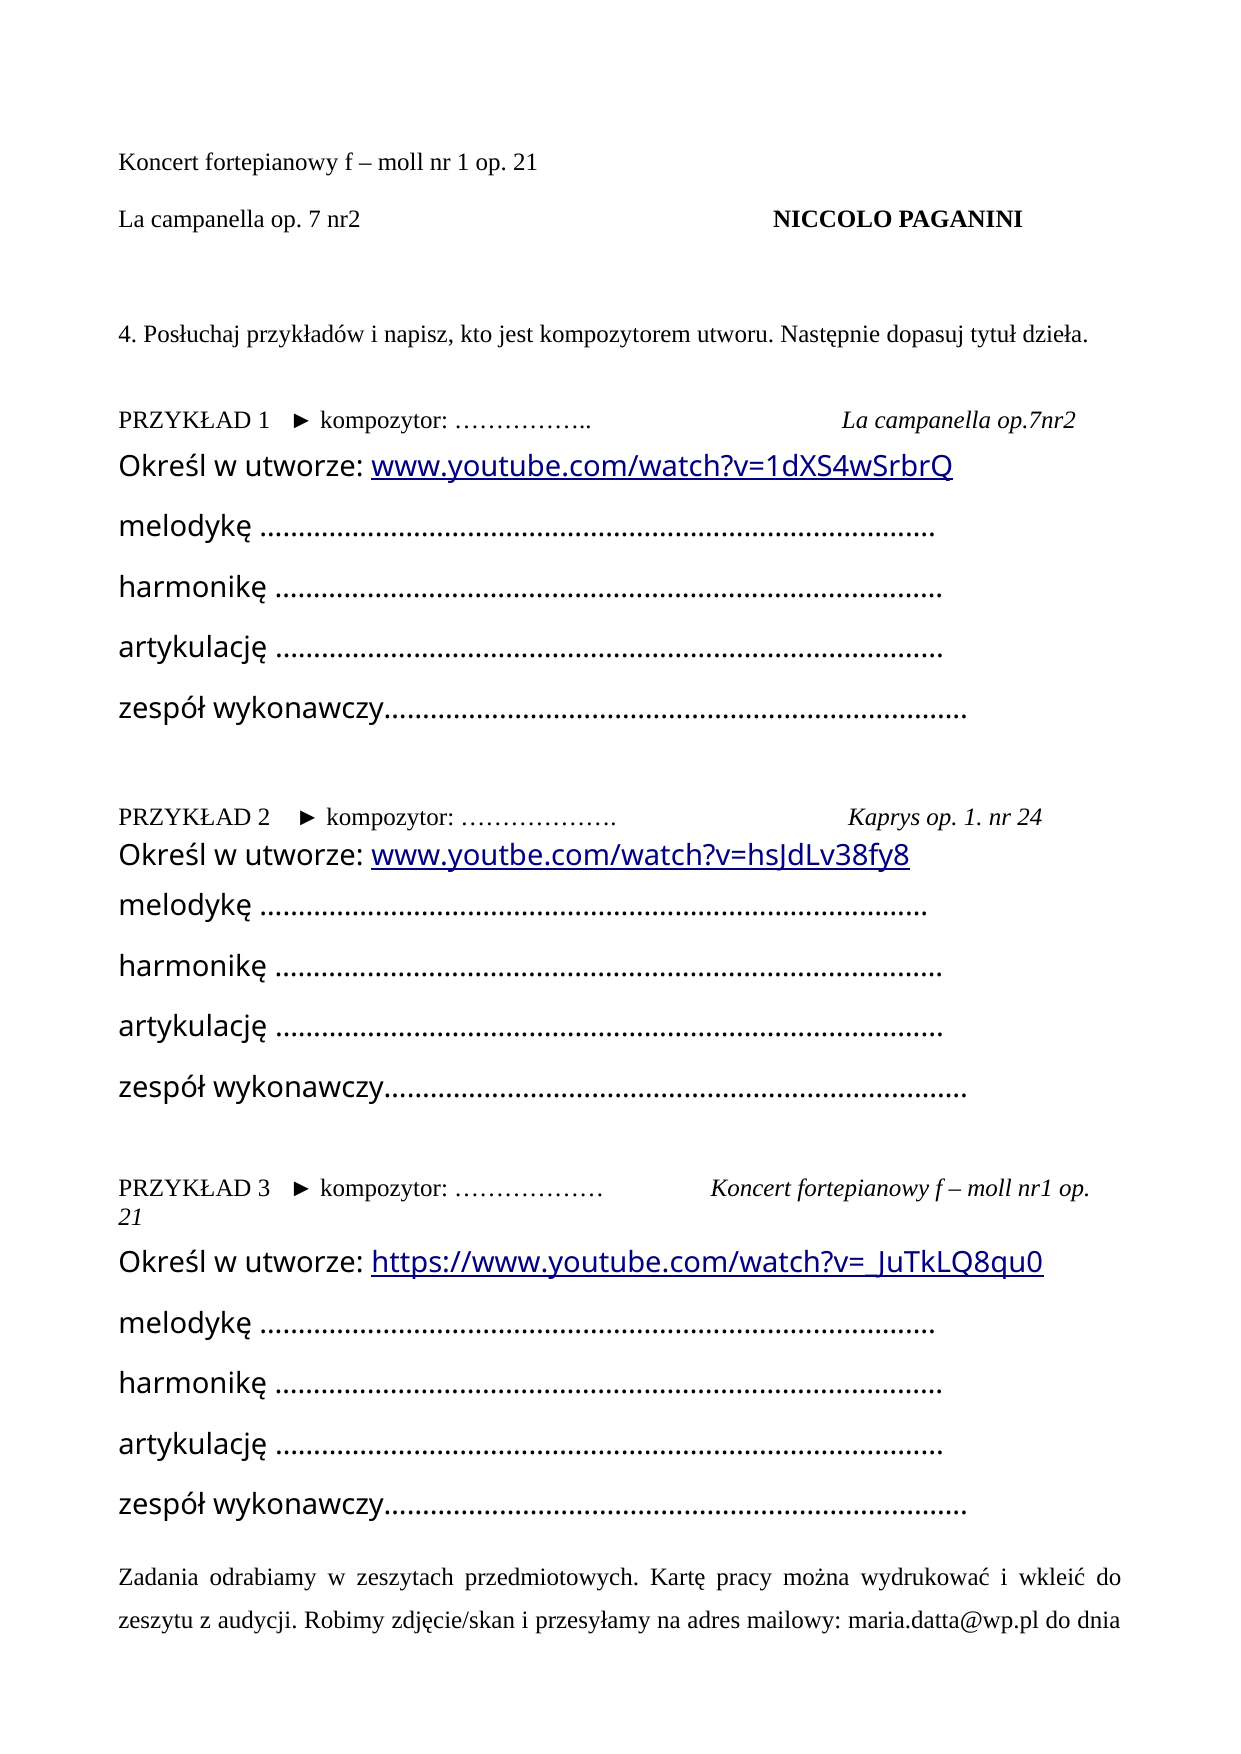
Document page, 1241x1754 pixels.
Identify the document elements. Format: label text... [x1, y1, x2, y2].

text Zadania odrabiamy w zeszytach przedmiotowych. Kartę pracy można wydrukować i wkleić do zeszytu z audycji. Robimy zdjęcie/skan i przesyłamy na adres mailowy: maria.datta@wp.pl do dnia [118, 1562, 1122, 1634]
text melodykę ……………………………………………………………………………. [118, 505, 1122, 545]
text melodykę ……………………………………………………………………………. [118, 1302, 1122, 1342]
text 4. Posłuchaj przykładów i napisz, kto jest kompozytorem utworu. Następnie dopasuj tytuł dzieła. [118, 319, 1122, 348]
text Koncert fortepianowy f – moll nr 1 op. 21 [118, 147, 1122, 176]
text harmonikę …………………………………………………………………………… [118, 1362, 1122, 1402]
text PRZYKŁAD 3 ► kompozytor: ……………… Koncert fortepianowy f – moll nr1 op. 21 [118, 1173, 1122, 1231]
text zespół wykonawczy…………………………………………………………………. [118, 1066, 1122, 1106]
text artykulację …………………………………………………………………………... [118, 1423, 1122, 1463]
text zespół wykonawczy…………………………………………………………………. [118, 1483, 1122, 1523]
text La campanella op. 7 nr2 NICCOLO PAGANINI [118, 204, 1122, 233]
text harmonikę …………………………………………………………………………… [118, 566, 1122, 606]
text PRZYKŁAD 1 ► kompozytor: …………….. La campanella op.7nr2 [118, 406, 1122, 434]
text Określ w utworze: https://www.youtube.com/watch?v=_JuTkLQ8qu0 [118, 1241, 1122, 1281]
text harmonikę …………………………………………………………………………… [118, 945, 1122, 984]
text PRZYKŁAD 2 ► kompozytor: ………………. Kaprys op. 1. nr 24 [118, 794, 1122, 834]
text artykulację …………………………………………………………………………... [118, 626, 1122, 666]
text Określ w utworze: www.youtube.com/watch?v=1dXS4wSrbrQ [118, 445, 1122, 484]
text Określ w utworze: www.youtbe.com/watch?v=hsJdLv38fy8 [118, 834, 1122, 874]
text melodykę …………………………………………………………………………… [118, 884, 1122, 924]
text zespół wykonawczy…………………………………………………………………. [118, 687, 1122, 727]
text artykulację …………………………………………………………………………... [118, 1005, 1122, 1045]
